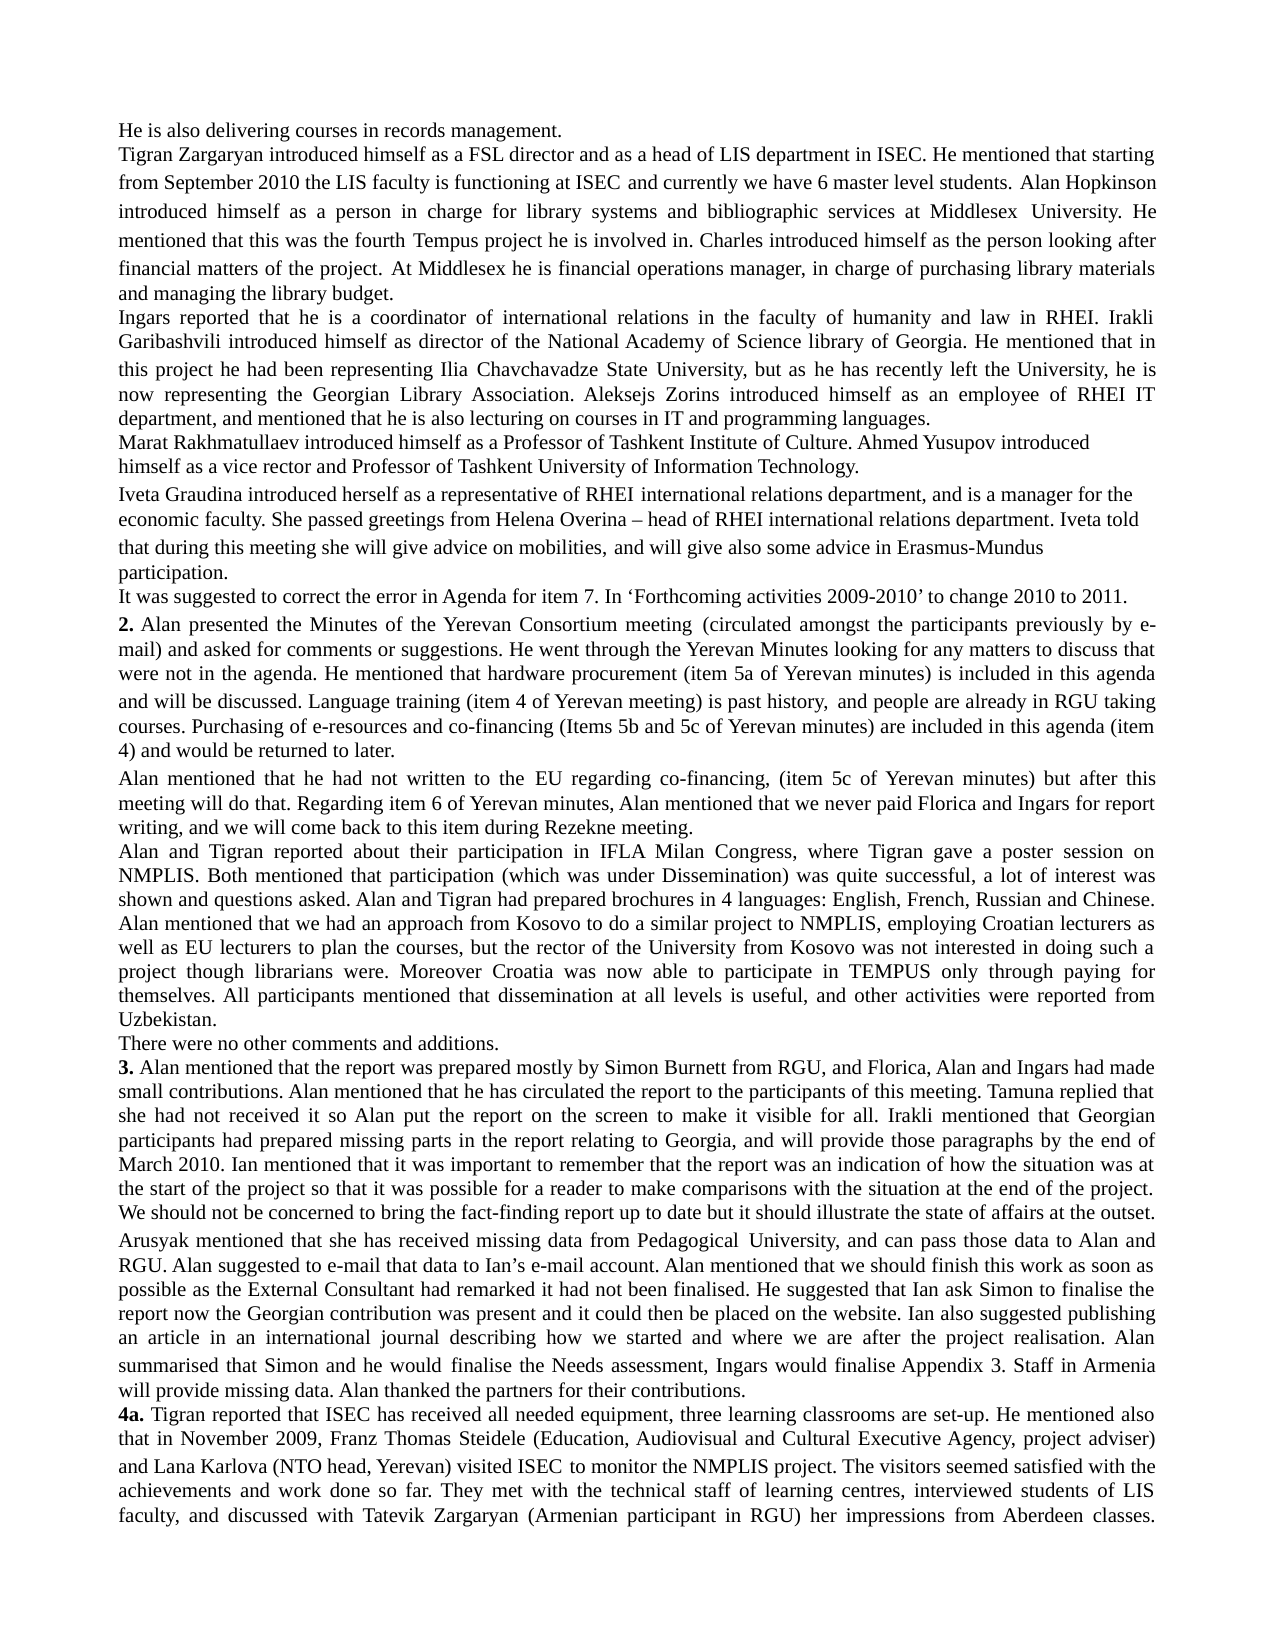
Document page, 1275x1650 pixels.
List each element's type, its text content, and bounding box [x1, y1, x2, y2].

text 4a. Tigran reported that ISEC has received all needed equipment, three learning classrooms are set-up. He mentioned also that in November 2009, Franz Thomas Steidele (Education, Audiovisual and Cultural Executive Agency, project adviser) and Lana Karlova (NTO head, Yerevan) visited ISEC to monitor the NMPLIS project. The visitors seemed satisfied with the achievements and work done so far. They met with the technical staff of learning centres, interviewed students of LIS faculty, and discussed with Tatevik Zargaryan (Armenian participant in RGU) her impressions from Aberdeen classes. [118, 1402, 1157, 1527]
text Marat Rakhmatullaev introduced himself as a Professor of Tashkent Institute of Culture. Ahmed Yusupov introduced himself as a vice rector and Professor of Tashkent University of Information Technology. [118, 430, 1157, 478]
text He is also delivering courses in records management. [118, 118, 1157, 142]
text There were no other comments and additions. [118, 1031, 1157, 1055]
text It was suggested to correct the error in Agenda for item 7. In ‘Forthcoming activities 2009-2010’ to change 2010 to 2011. [118, 584, 1157, 608]
text 2. Alan presented the Minutes of the Yerevan Consortium meeting (circulated amongst the participants previously by e-mail) and asked for comments or suggestions. He went through the Yerevan Minutes looking for any matters to discuss that were not in the agenda. He mentioned that hardware procurement (item 5a of Yerevan minutes) is included in this agenda and will be discussed. Language training (item 4 of Yerevan meeting) is past history, and people are already in RGU taking courses. Purchasing of e-resources and co-financing (Items 5b and 5c of Yerevan minutes) are included in this agenda (item 4) and would be returned to later. [118, 608, 1157, 762]
text Iveta Graudina introduced herself as a representative of RHEI international relations department, and is a manager for the economic faculty. She passed greetings from Helena Overina – head of RHEI international relations department. Iveta told that during this meeting she will give advice on mobilities, and will give also some advice in Erasmus-Mundus participation. [118, 478, 1157, 584]
text Alan and Tigran reported about their participation in IFLA Milan Congress, where Tigran gave a poster session on NMPLIS. Both mentioned that participation (which was under Dissemination) was quite successful, a lot of interest was shown and questions asked. Alan and Tigran had prepared brochures in 4 languages: English, French, Russian and Chinese. Alan mentioned that we had an approach from Kosovo to do a similar project to NMPLIS, employing Croatian lecturers as well as EU lecturers to plan the courses, but the rector of the University from Kosovo was not interested in doing such a project though librarians were. Moreover Croatia was now able to participate in TEMPUS only through paying for themselves. All participants mentioned that dissemination at all levels is useful, and other activities were reported from Uzbekistan. [118, 839, 1157, 1031]
text 3. Alan mentioned that the report was prepared mostly by Simon Burnett from RGU, and Florica, Alan and Ingars had made small contributions. Alan mentioned that he has circulated the report to the participants of this meeting. Tamuna replied that she had not received it so Alan put the report on the screen to make it visible for all. Irakli mentioned that Georgian participants had prepared missing parts in the report relating to Georgia, and will provide those paragraphs by the end of March 2010. Ian mentioned that it was important to remember that the report was an indication of how the situation was at the start of the project so that it was possible for a reader to make comparisons with the situation at the end of the project. We should not be concerned to bring the fact-finding report up to date but it should illustrate the state of affairs at the outset. Arusyak mentioned that she has received missing data from Pedagogical University, and can pass those data to Alan and RGU. Alan suggested to e-mail that data to Ian’s e-mail account. Alan mentioned that we should finish this work as soon as possible as the External Consultant had remarked it had not been finalised. He suggested that Ian ask Simon to finalise the report now the Georgian contribution was present and it could then be placed on the website. Ian also suggested publishing an article in an international journal describing how we started and where we are after the project realisation. Alan summarised that Simon and he would finalise the Needs assessment, Ingars would finalise Appendix 3. Staff in Armenia will provide missing data. Alan thanked the partners for their contributions. [118, 1055, 1157, 1402]
text Tigran Zargaryan introduced himself as a FSL director and as a head of LIS department in ISEC. He mentioned that starting from September 2010 the LIS faculty is functioning at ISEC and currently we have 6 master level students. Alan Hopkinson introduced himself as a person in charge for library systems and bibliographic services at Middlesex University. He mentioned that this was the fourth Tempus project he is involved in. Charles introduced himself as the person looking after financial matters of the project. At Middlesex he is financial operations manager, in charge of purchasing library materials and managing the library budget. [118, 142, 1157, 305]
text Alan mentioned that he had not written to the EU regarding co-financing, (item 5c of Yerevan minutes) but after this meeting will do that. Regarding item 6 of Yerevan minutes, Alan mentioned that we never paid Florica and Ingars for report writing, and we will come back to this item during Rezekne meeting. [118, 762, 1157, 839]
text Ingars reported that he is a coordinator of international relations in the faculty of humanity and law in RHEI. Irakli Garibashvili introduced himself as director of the National Academy of Science library of Georgia. He mentioned that in this project he had been representing Ilia Chavchavadze State University, but as he has recently left the University, he is now representing the Georgian Library Association. Aleksejs Zorins introduced himself as an employee of RHEI IT department, and mentioned that he is also lecturing on courses in IT and programming languages. [118, 305, 1157, 430]
